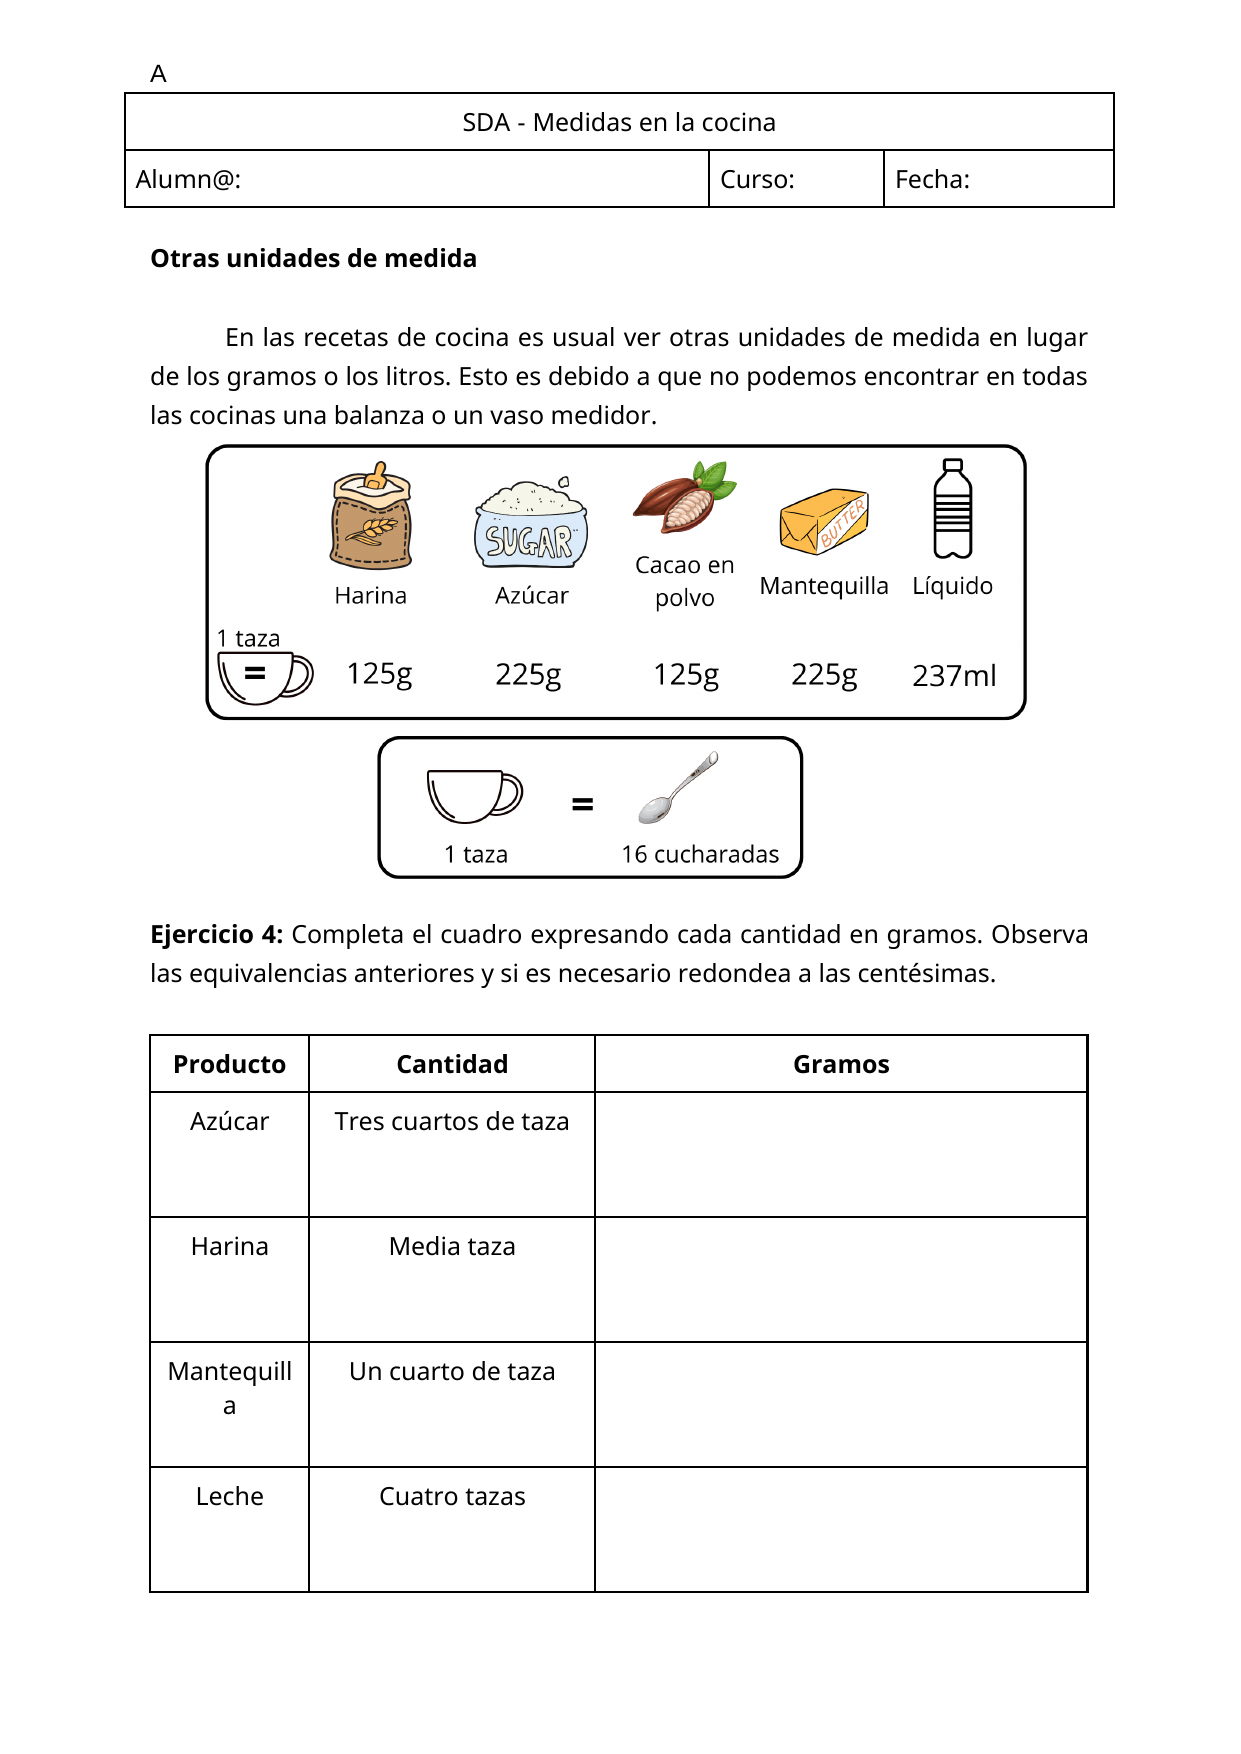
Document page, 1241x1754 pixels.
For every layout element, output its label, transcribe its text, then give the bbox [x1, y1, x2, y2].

table_header SDA - Medidas en la cocina [126, 94, 1113, 149]
table_header Producto [151, 1036, 308, 1091]
table_cell Mantequilla [151, 1343, 308, 1466]
table_cell Azúcar [151, 1093, 308, 1216]
text Otras unidades de medida [150, 241, 1090, 275]
table_cell [596, 1468, 1086, 1591]
table_cell Harina [151, 1218, 308, 1341]
text A [150, 59, 1090, 88]
table_cell Leche [151, 1468, 308, 1591]
text Ejercicio 4: Completa el cuadro expresando cada cantidad en gramos. Observa las equivalencias anteriores y si es necesario redondea a las centésimas. [150, 916, 1090, 989]
table_cell [596, 1218, 1086, 1341]
table_cell Fecha: [885, 151, 1113, 206]
table_cell Tres cuartos de taza [310, 1093, 594, 1216]
table_header Gramos [596, 1036, 1086, 1091]
table_header Cantidad [310, 1036, 594, 1091]
table_cell Media taza [310, 1218, 594, 1341]
table_cell Curso: [710, 151, 883, 206]
table_cell Un cuarto de taza [310, 1343, 594, 1466]
table_cell Alumn@: [126, 151, 708, 206]
table_cell [596, 1093, 1086, 1216]
picture [197, 436, 1043, 913]
text En las recetas de cocina es usual ver otras unidades de medida en lugar de los gramos o los litros. Esto es debido a que no podemos encontrar en todas las cocinas una balanza o un vaso medidor. [150, 319, 1090, 432]
table_cell [596, 1343, 1086, 1466]
table_cell Cuatro tazas [310, 1468, 594, 1591]
